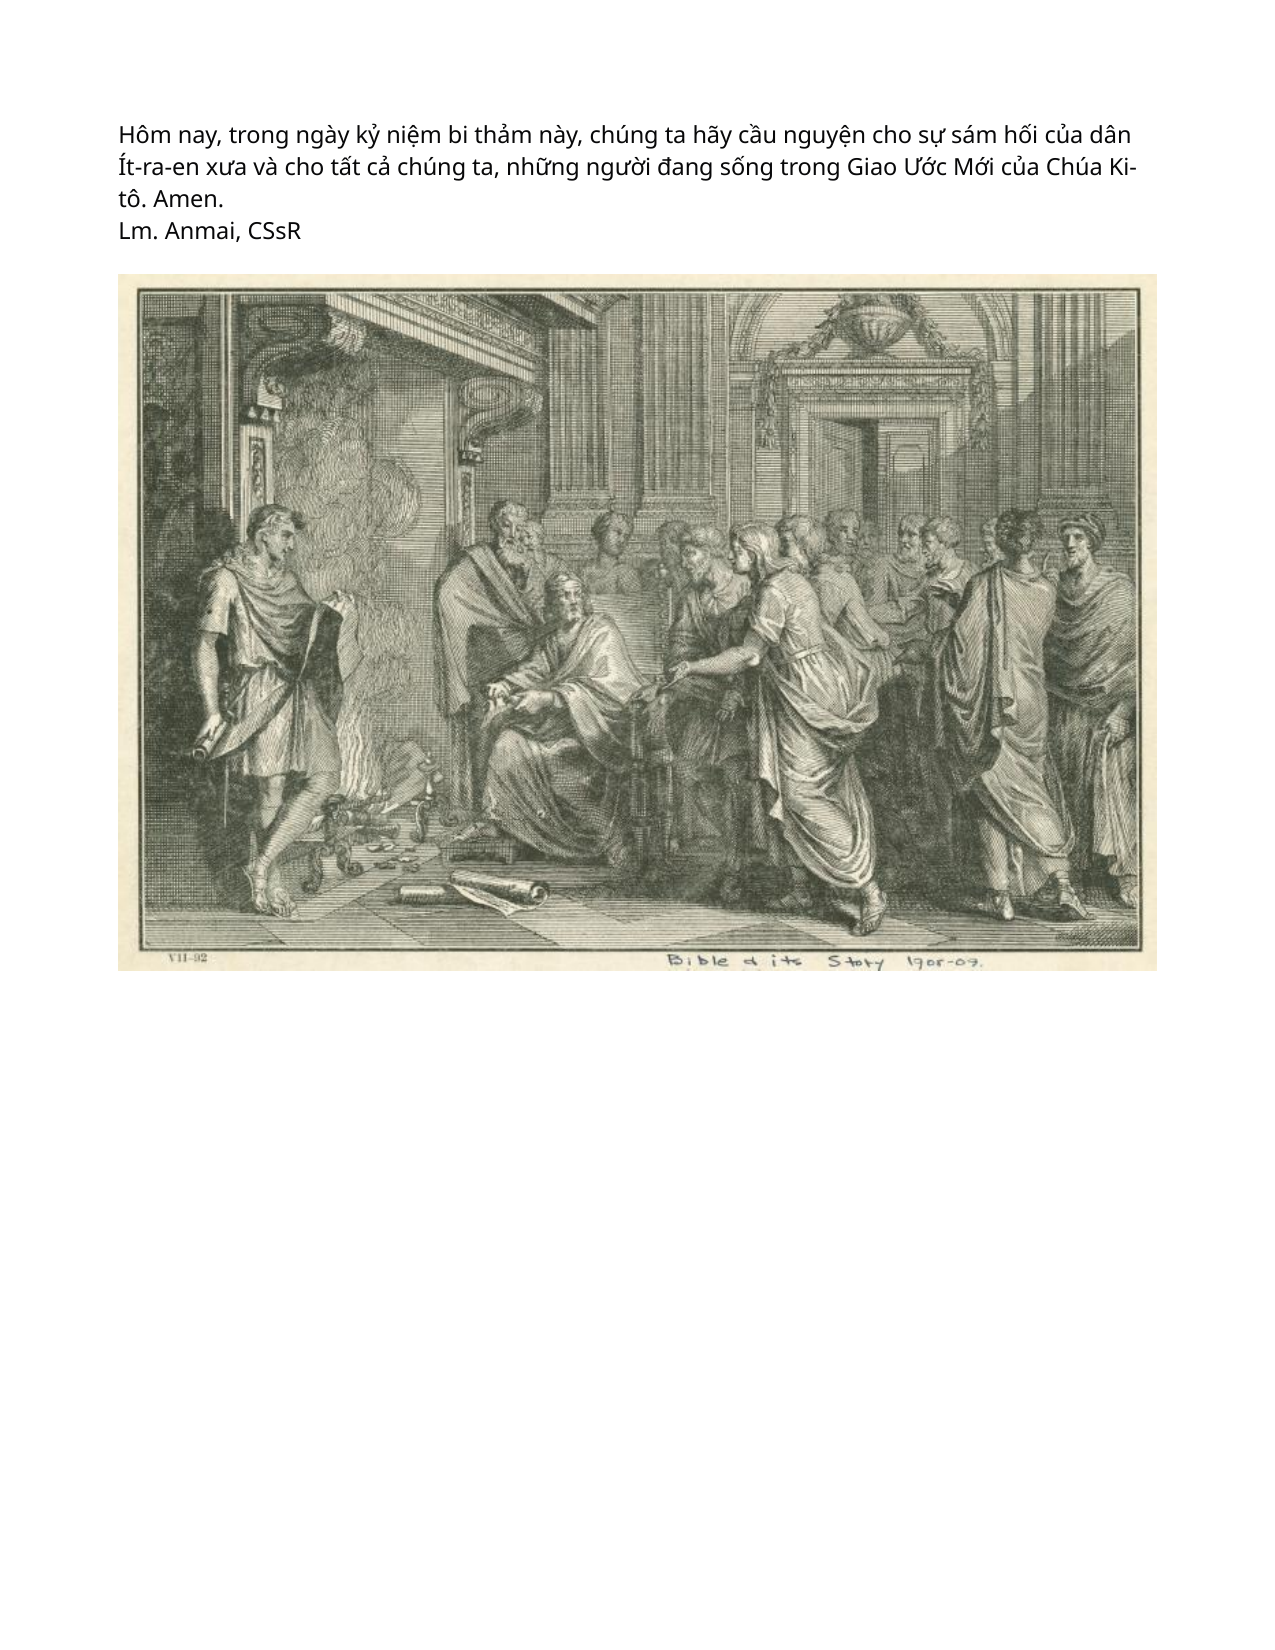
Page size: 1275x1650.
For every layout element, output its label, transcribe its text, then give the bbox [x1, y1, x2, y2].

text Hôm nay, trong ngày kỷ niệm bi thảm này, chúng ta hãy cầu nguyện cho sự sám hối của dân Ít-ra-en xưa và cho tất cả chúng ta, những người đang sống trong Giao Ước Mới của Chúa Ki-tô. Amen. [118, 118, 1157, 214]
text Lm. Anmai, CSsR [118, 214, 1157, 246]
picture [118, 274, 1157, 971]
